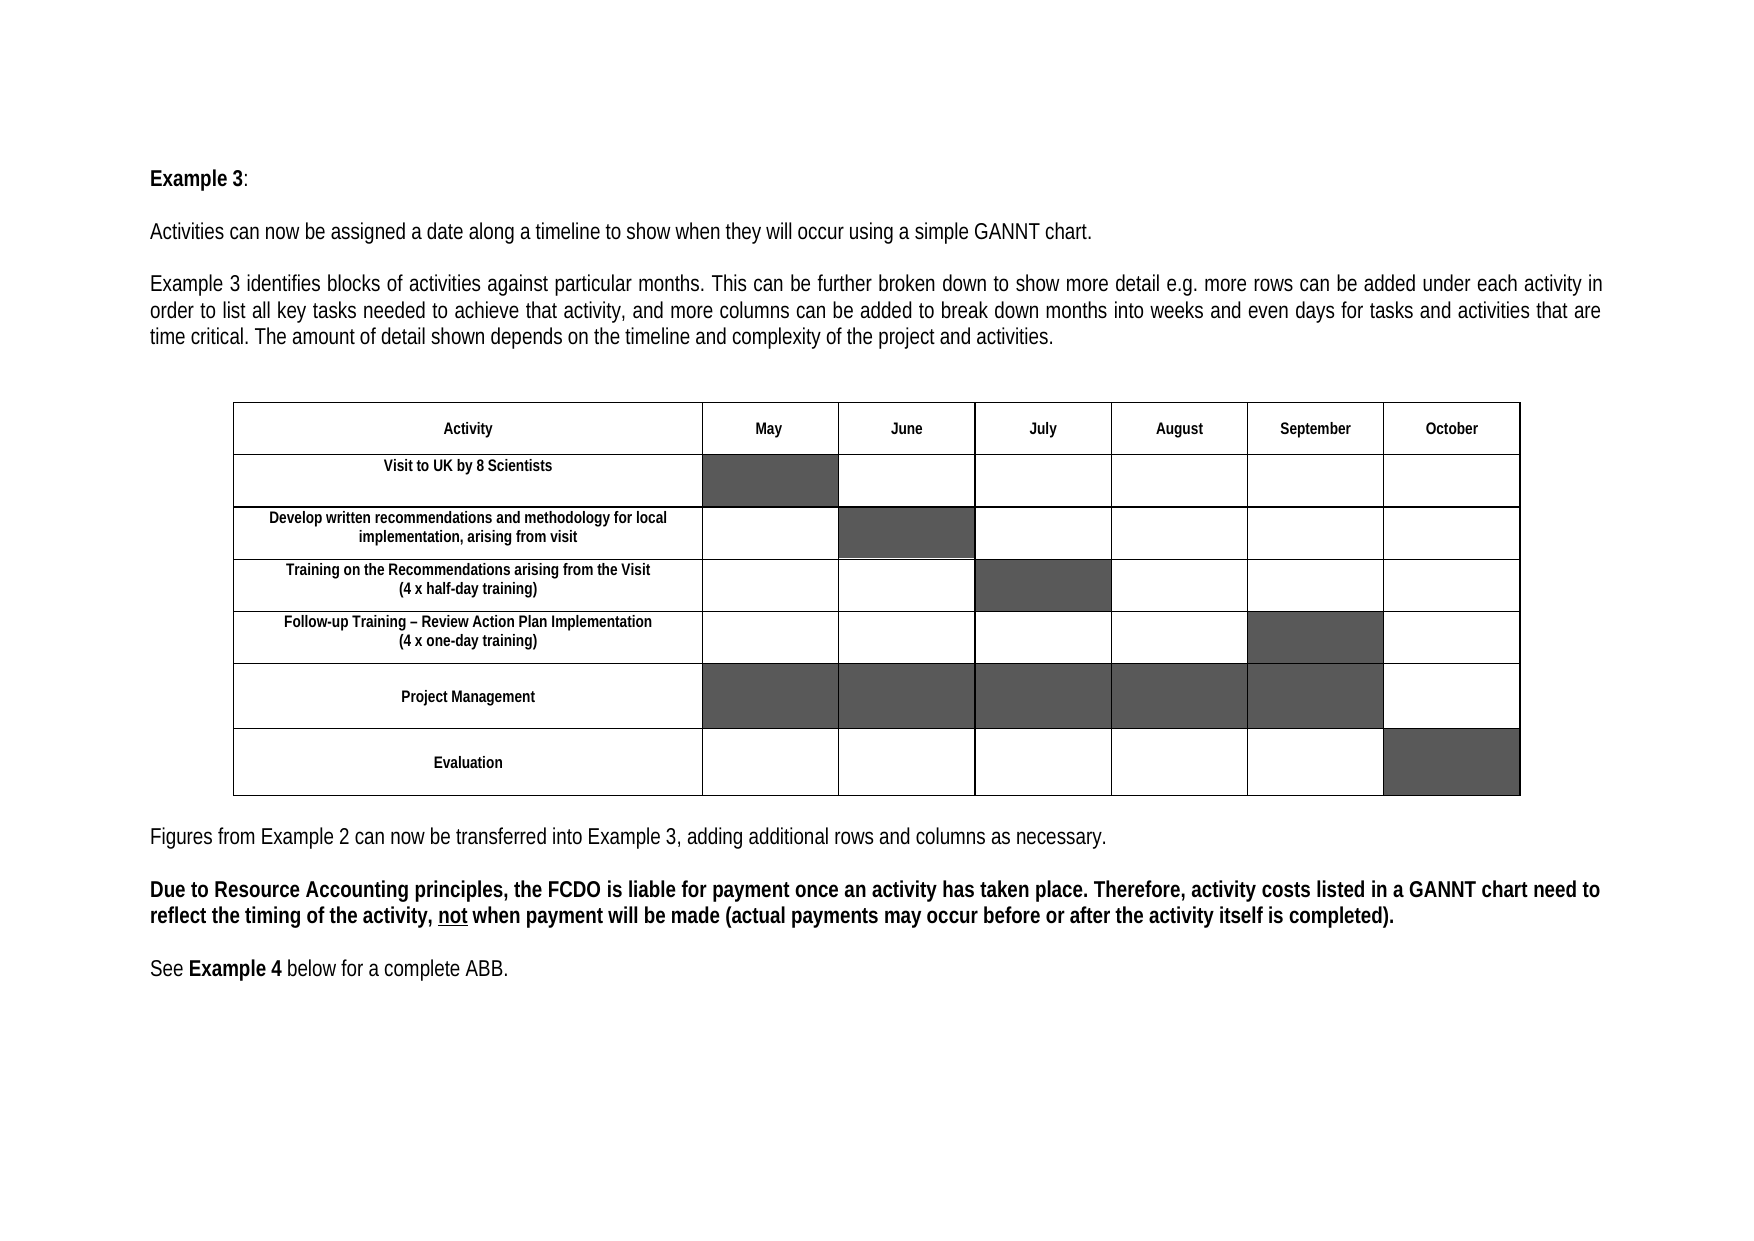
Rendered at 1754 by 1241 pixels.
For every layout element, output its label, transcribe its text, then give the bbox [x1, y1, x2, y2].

table_cell [703, 560, 838, 611]
table_cell [1248, 664, 1383, 728]
table_header October [1384, 403, 1519, 454]
text Example 3 identifies blocks of activities against particular months. This can be further broken down to show more detail e.g. more rows can be added under each activity in order to list all key tasks needed to achieve that activity, and more columns can be added to break down months into weeks and even days for tasks and activities that are time critical. The amount of detail shown depends on the timeline and complexity of the project and activities. [150, 270, 1603, 349]
table_header July [976, 403, 1111, 454]
table_cell [1248, 560, 1383, 611]
table_cell [976, 612, 1111, 663]
table_cell [1112, 612, 1247, 663]
table_cell [839, 612, 974, 663]
table_cell [1384, 560, 1519, 611]
table_cell [1384, 729, 1519, 795]
table_header June [839, 403, 974, 454]
text See Example 4 below for a complete ABB. [150, 954, 1603, 981]
table_cell [976, 455, 1111, 506]
table_cell [839, 729, 974, 795]
table_cell [976, 664, 1111, 728]
table_header August [1112, 403, 1247, 454]
table_cell Develop written recommendations and methodology for local implementation, arising from visit [234, 508, 702, 558]
table_cell [1112, 455, 1247, 506]
table_cell [1384, 664, 1519, 728]
table_cell [839, 560, 974, 611]
table_cell [1112, 508, 1247, 558]
table_cell [976, 560, 1111, 611]
table_cell [1248, 455, 1383, 506]
table_cell [1384, 508, 1519, 558]
table_cell [1112, 560, 1247, 611]
table_cell [839, 664, 974, 728]
text Due to Resource Accounting principles, the FCDO is liable for payment once an activity has taken place. Therefore, activity costs listed in a GANNT chart need to reflect the timing of the activity, not when payment will be made (actual payments may occur before or after the activity itself is completed). [150, 876, 1603, 928]
table_cell [839, 455, 974, 506]
table_cell Evaluation [234, 729, 702, 795]
table_cell Follow-up Training – Review Action Plan Implementation (4 x one-day training) [234, 612, 702, 663]
table_cell Project Management [234, 664, 702, 728]
table_cell [1384, 612, 1519, 663]
table_cell [1112, 664, 1247, 728]
table_cell [703, 455, 838, 506]
text Activities can now be assigned a date along a timeline to show when they will occur using a simple GANNT chart. [150, 218, 1603, 244]
table_cell [703, 664, 838, 728]
table_cell [703, 729, 838, 795]
table_cell [976, 729, 1111, 795]
table_cell Visit to UK by 8 Scientists [234, 455, 702, 506]
table_cell [1248, 729, 1383, 795]
table_cell [976, 508, 1111, 558]
table_cell Training on the Recommendations arising from the Visit (4 x half-day training) [234, 560, 702, 611]
table_cell [1248, 508, 1383, 558]
text Figures from Example 2 can now be transferred into Example 3, adding additional rows and columns as necessary. [150, 823, 1603, 849]
table_header September [1248, 403, 1383, 454]
table_header May [703, 403, 838, 454]
table_cell [1112, 729, 1247, 795]
table_cell [839, 508, 974, 558]
table_cell [703, 508, 838, 558]
text Example 3: [150, 165, 1603, 191]
table_header Activity [234, 403, 702, 454]
table_cell [703, 612, 838, 663]
table_cell [1384, 455, 1519, 506]
table_cell [1248, 612, 1383, 663]
